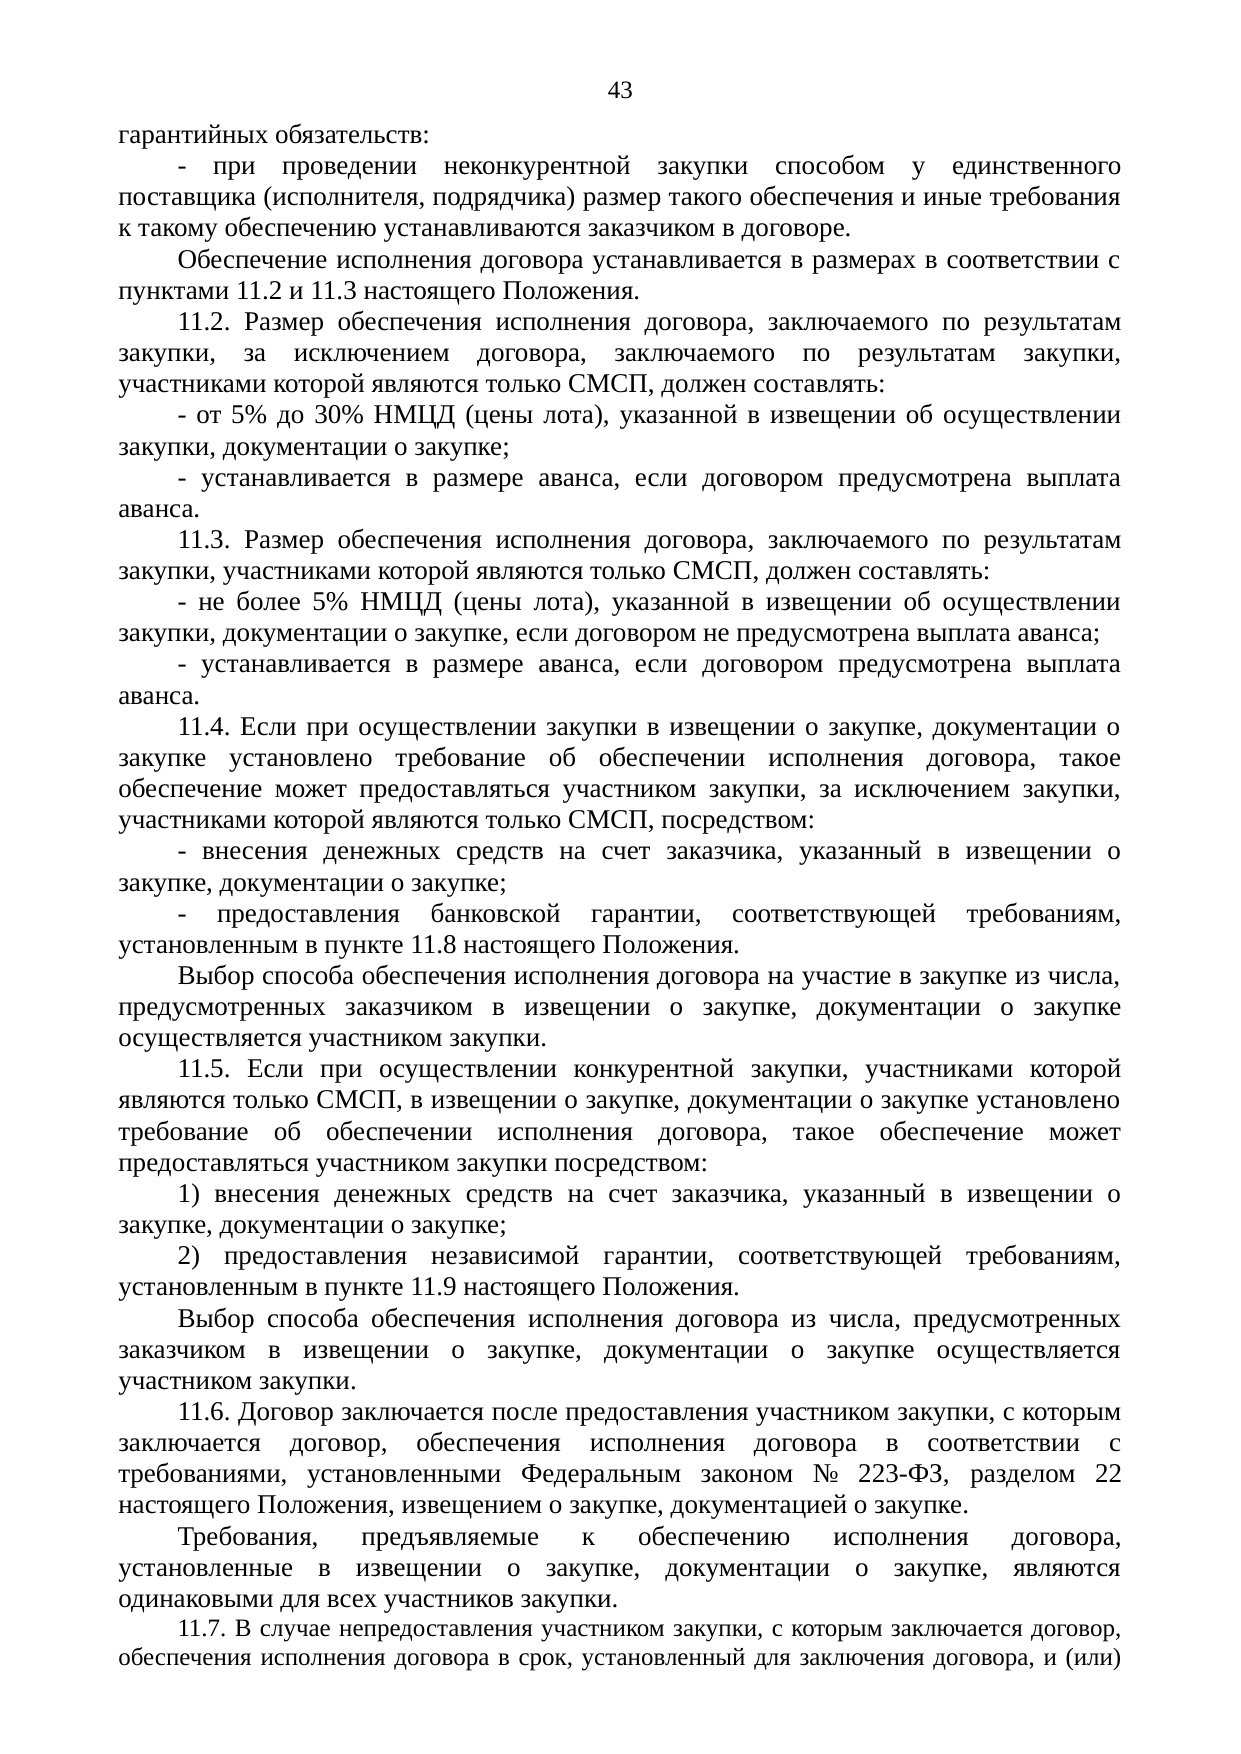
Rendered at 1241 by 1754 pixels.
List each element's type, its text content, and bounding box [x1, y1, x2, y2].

text Выбор способа обеспечения исполнения договора на участие в закупке из числа, предусмотренных заказчиком в извещении о закупке, документации о закупке осуществляется участником закупки. [118, 959, 1122, 1052]
text - внесения денежных средств на счет заказчика, указанный в извещении о закупке, документации о закупке; [118, 834, 1122, 897]
text 11.4. Если при осуществлении закупки в извещении о закупке, документации о закупке установлено требование об обеспечении исполнения договора, такое обеспечение может предоставляться участником закупки, за исключением закупки, участниками которой являются только СМСП, посредством: [118, 710, 1122, 834]
text Требования, предъявляемые к обеспечению исполнения договора, установленные в извещении о закупке, документации о закупке, являются одинаковыми для всех участников закупки. [118, 1520, 1122, 1613]
text гарантийных обязательств: [118, 118, 1122, 149]
text 11.5. Если при осуществлении конкурентной закупки, участниками которой являются только СМСП, в извещении о закупке, документации о закупке установлено требование об обеспечении исполнения договора, такое обеспечение может предоставляться участником закупки посредством: [118, 1052, 1122, 1177]
text - устанавливается в размере аванса, если договором предусмотрена выплата аванса. [118, 648, 1122, 710]
text 11.2. Размер обеспечения исполнения договора, заключаемого по результатам закупки, за исключением договора, заключаемого по результатам закупки, участниками которой являются только СМСП, должен составлять: [118, 305, 1122, 398]
text 2) предоставления независимой гарантии, соответствующей требованиям, установленным в пункте 11.9 настоящего Положения. [118, 1239, 1122, 1302]
text - не более 5% НМЦД (цены лота), указанной в извещении об осуществлении закупки, документации о закупке, если договором не предусмотрена выплата аванса; [118, 585, 1122, 648]
text - устанавливается в размере аванса, если договором предусмотрена выплата аванса. [118, 461, 1122, 523]
text - при проведении неконкурентной закупки способом у единственного поставщика (исполнителя, подрядчика) размер такого обеспечения и иные требования к такому обеспечению устанавливаются заказчиком в договоре. [118, 149, 1122, 243]
text 11.3. Размер обеспечения исполнения договора, заключаемого по результатам закупки, участниками которой являются только СМСП, должен составлять: [118, 523, 1122, 585]
text - от 5% до 30% НМЦД (цены лота), указанной в извещении об осуществлении закупки, документации о закупке; [118, 398, 1122, 461]
text 11.7. В случае непредоставления участником закупки, с которым заключается договор, обеспечения исполнения договора в срок, установленный для заключения договора, и (или) [118, 1613, 1122, 1671]
text Выбор способа обеспечения исполнения договора из числа, предусмотренных заказчиком в извещении о закупке, документации о закупке осуществляется участником закупки. [118, 1302, 1122, 1395]
text 1) внесения денежных средств на счет заказчика, указанный в извещении о закупке, документации о закупке; [118, 1177, 1122, 1239]
text - предоставления банковской гарантии, соответствующей требованиям, установленным в пункте 11.8 настоящего Положения. [118, 897, 1122, 959]
text 11.6. Договор заключается после предоставления участником закупки, с которым заключается договор, обеспечения исполнения договора в соответствии с требованиями, установленными Федеральным законом № 223-ФЗ, разделом 22 настоящего Положения, извещением о закупке, документацией о закупке. [118, 1395, 1122, 1520]
text Обеспечение исполнения договора устанавливается в размерах в соответствии с пунктами 11.2 и 11.3 настоящего Положения. [118, 243, 1122, 305]
